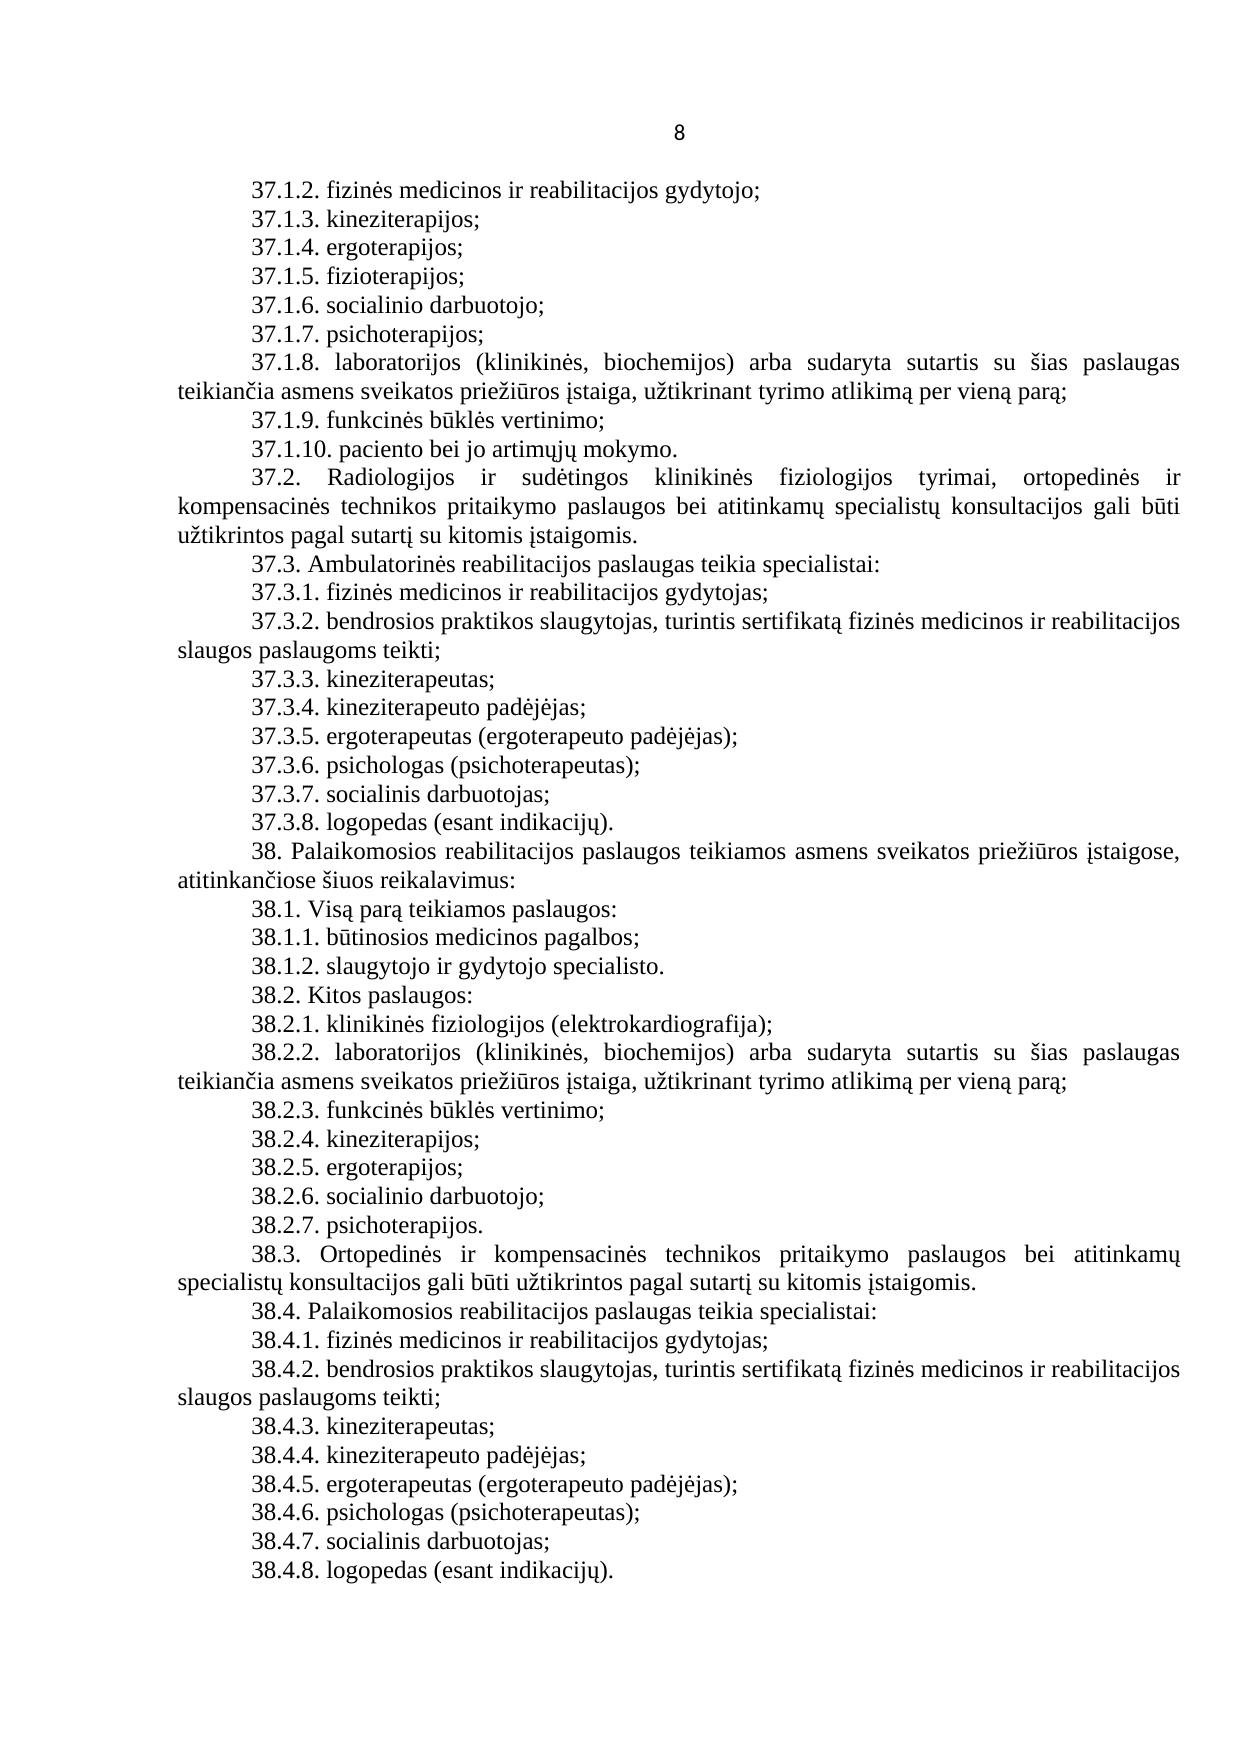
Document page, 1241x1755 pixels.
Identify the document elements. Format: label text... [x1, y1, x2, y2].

text 38.4.5. ergoterapeutas (ergoterapeuto padėjėjas); [177, 1469, 1181, 1497]
text 37.1.4. ergoterapijos; [177, 232, 1181, 261]
text 37.2. Radiologijos ir sudėtingos klinikinės fiziologijos tyrimai, ortopedinės ir kompensacinės technikos pritaikymo paslaugos bei atitinkamų specialistų konsultacijos gali būti užtikrintos pagal sutartį su kitomis įstaigomis. [177, 462, 1181, 549]
text 37.3.3. kineziterapeutas; [177, 664, 1181, 692]
text 38.2.4. kineziterapijos; [177, 1124, 1181, 1152]
text 37.1.5. fizioterapijos; [177, 261, 1181, 290]
text 38.4.3. kineziterapeutas; [177, 1411, 1181, 1440]
text 37.3.8. logopedas (esant indikacijų). [177, 807, 1181, 836]
text 37.1.10. paciento bei jo artimųjų mokymo. [177, 434, 1181, 462]
text 38.4. Palaikomosios reabilitacijos paslaugas teikia specialistai: [177, 1296, 1181, 1325]
text 37.1.8. laboratorijos (klinikinės, biochemijos) arba sudaryta sutartis su šias paslaugas teikiančia asmens sveikatos priežiūros įstaiga, užtikrinant tyrimo atlikimą per vieną parą; [177, 347, 1181, 405]
text 38.2. Kitos paslaugos: [177, 980, 1181, 1009]
text 37.1.7. psichoterapijos; [177, 319, 1181, 347]
text 38.4.2. bendrosios praktikos slaugytojas, turintis sertifikatą fizinės medicinos ir reabilitacijos slaugos paslaugoms teikti; [177, 1354, 1181, 1411]
text 37.1.6. socialinio darbuotojo; [177, 290, 1181, 319]
text 38.2.7. psichoterapijos. [177, 1210, 1181, 1239]
text 38.2.3. funkcinės būklės vertinimo; [177, 1095, 1181, 1124]
text 37.3. Ambulatorinės reabilitacijos paslaugas teikia specialistai: [177, 549, 1181, 577]
text 38. Palaikomosios reabilitacijos paslaugos teikiamos asmens sveikatos priežiūros įstaigose, atitinkančiose šiuos reikalavimus: [177, 836, 1181, 894]
text 38.2.2. laboratorijos (klinikinės, biochemijos) arba sudaryta sutartis su šias paslaugas teikiančia asmens sveikatos priežiūros įstaiga, užtikrinant tyrimo atlikimą per vieną parą; [177, 1037, 1181, 1095]
text 37.3.6. psichologas (psichoterapeutas); [177, 750, 1181, 779]
text 38.2.1. klinikinės fiziologijos (elektrokardiografija); [177, 1009, 1181, 1037]
text 38.2.5. ergoterapijos; [177, 1152, 1181, 1181]
text 38.4.4. kineziterapeuto padėjėjas; [177, 1440, 1181, 1469]
text 38.3. Ortopedinės ir kompensacinės technikos pritaikymo paslaugos bei atitinkamų specialistų konsultacijos gali būti užtikrintos pagal sutartį su kitomis įstaigomis. [177, 1239, 1181, 1296]
text 37.1.9. funkcinės būklės vertinimo; [177, 405, 1181, 434]
text 37.3.2. bendrosios praktikos slaugytojas, turintis sertifikatą fizinės medicinos ir reabilitacijos slaugos paslaugoms teikti; [177, 606, 1181, 664]
text 37.3.4. kineziterapeuto padėjėjas; [177, 692, 1181, 721]
text 38.2.6. socialinio darbuotojo; [177, 1181, 1181, 1210]
text 38.4.8. logopedas (esant indikacijų). [177, 1555, 1181, 1584]
text 38.4.7. socialinis darbuotojas; [177, 1526, 1181, 1555]
text 37.1.3. kineziterapijos; [177, 204, 1181, 232]
text 37.3.7. socialinis darbuotojas; [177, 779, 1181, 807]
text 37.3.5. ergoterapeutas (ergoterapeuto padėjėjas); [177, 721, 1181, 750]
text 37.3.1. fizinės medicinos ir reabilitacijos gydytojas; [177, 577, 1181, 606]
text 38.1.2. slaugytojo ir gydytojo specialisto. [177, 951, 1181, 980]
text 38.1. Visą parą teikiamos paslaugos: [177, 894, 1181, 922]
text 38.4.1. fizinės medicinos ir reabilitacijos gydytojas; [177, 1325, 1181, 1354]
text 38.4.6. psichologas (psichoterapeutas); [177, 1497, 1181, 1526]
text 37.1.2. fizinės medicinos ir reabilitacijos gydytojo; [177, 175, 1181, 204]
text 38.1.1. būtinosios medicinos pagalbos; [177, 922, 1181, 951]
